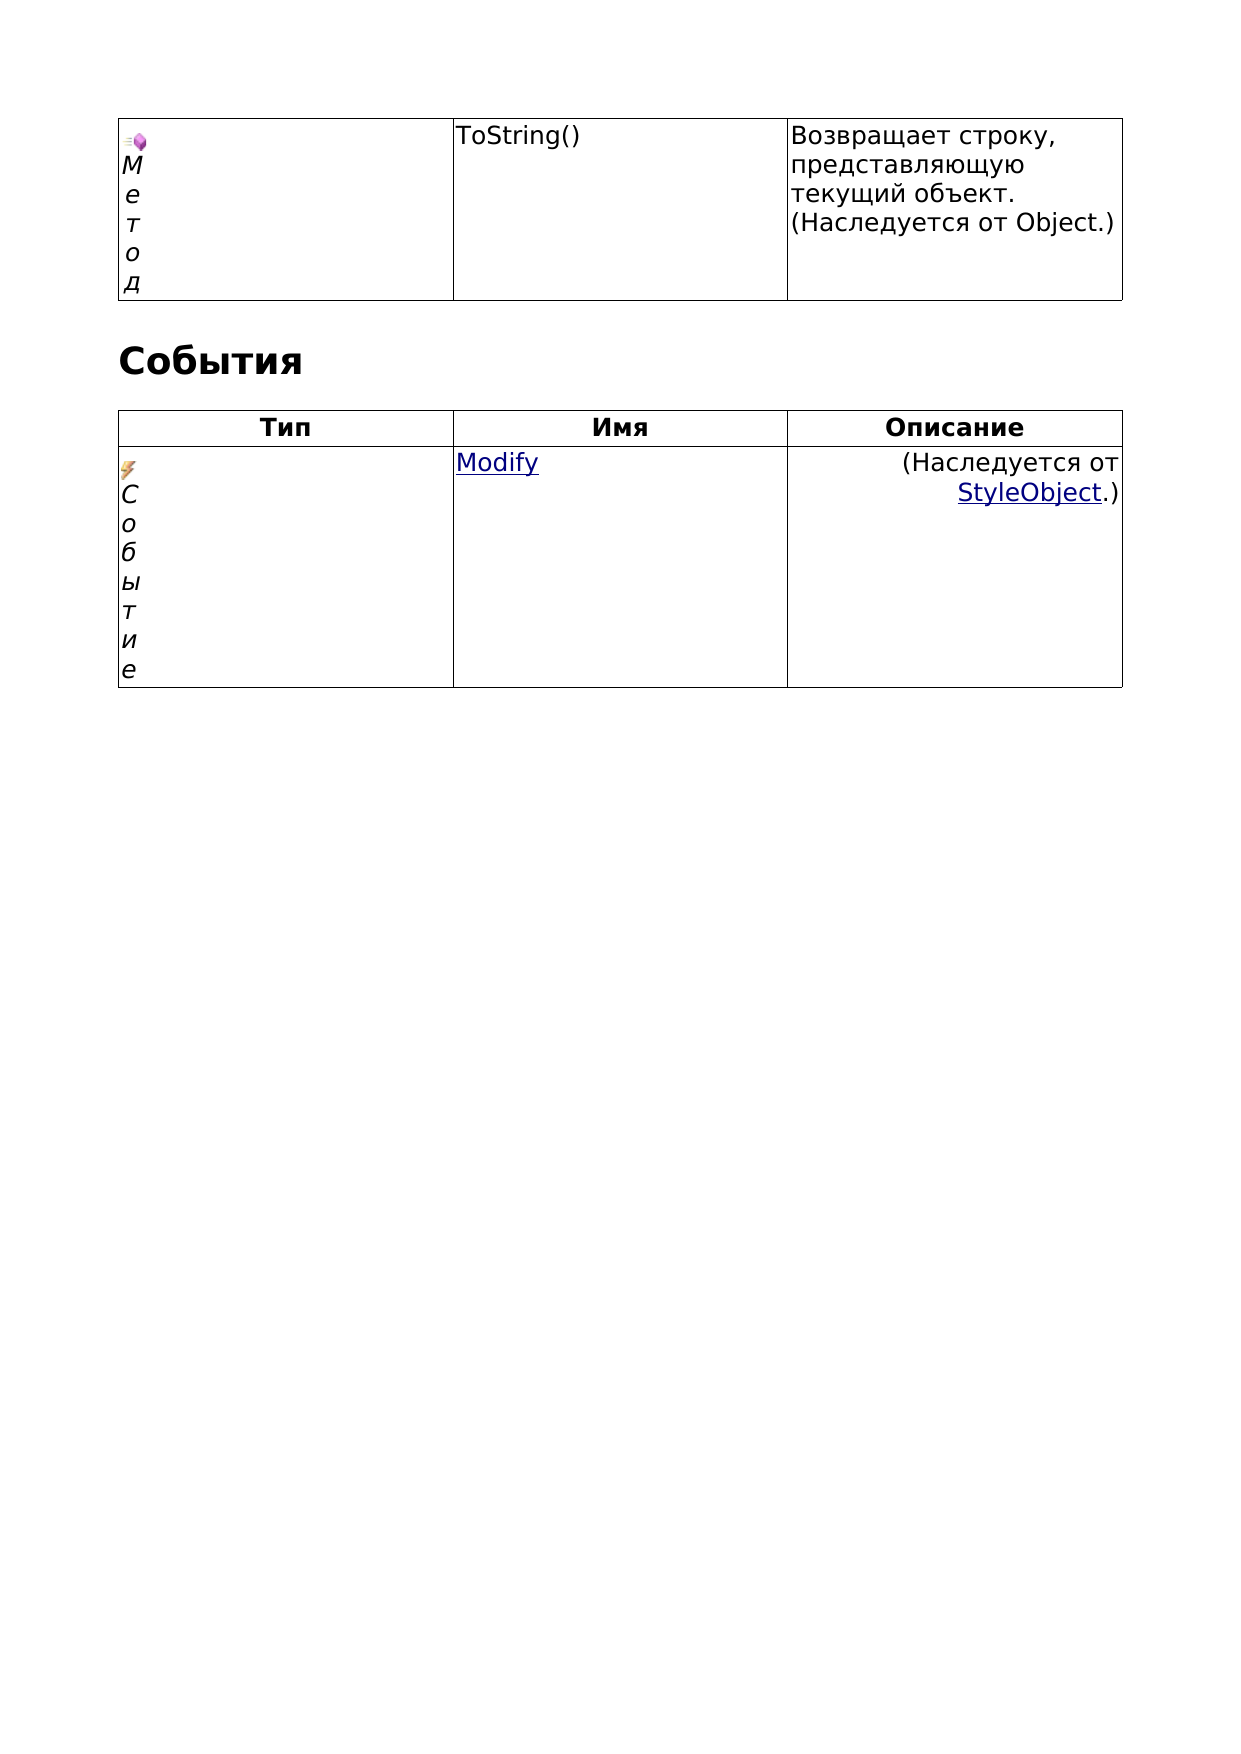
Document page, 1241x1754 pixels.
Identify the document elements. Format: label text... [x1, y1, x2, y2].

table_cell ToString() [454, 119, 787, 299]
table_cell [119, 119, 453, 299]
picture [121, 133, 147, 151]
table_cell [119, 447, 453, 687]
table_cell (Наследуется от StyleObject.) [788, 447, 1122, 687]
table_cell Modify [454, 447, 787, 687]
table_cell Возвращает строку, представляющую текущий объект. (Наследуется от Object.) [788, 119, 1122, 299]
picture [121, 461, 137, 480]
subtitle События [118, 339, 1122, 383]
table_header Описание [788, 411, 1122, 446]
table_header Имя [454, 411, 787, 446]
table_header Тип [119, 411, 453, 446]
